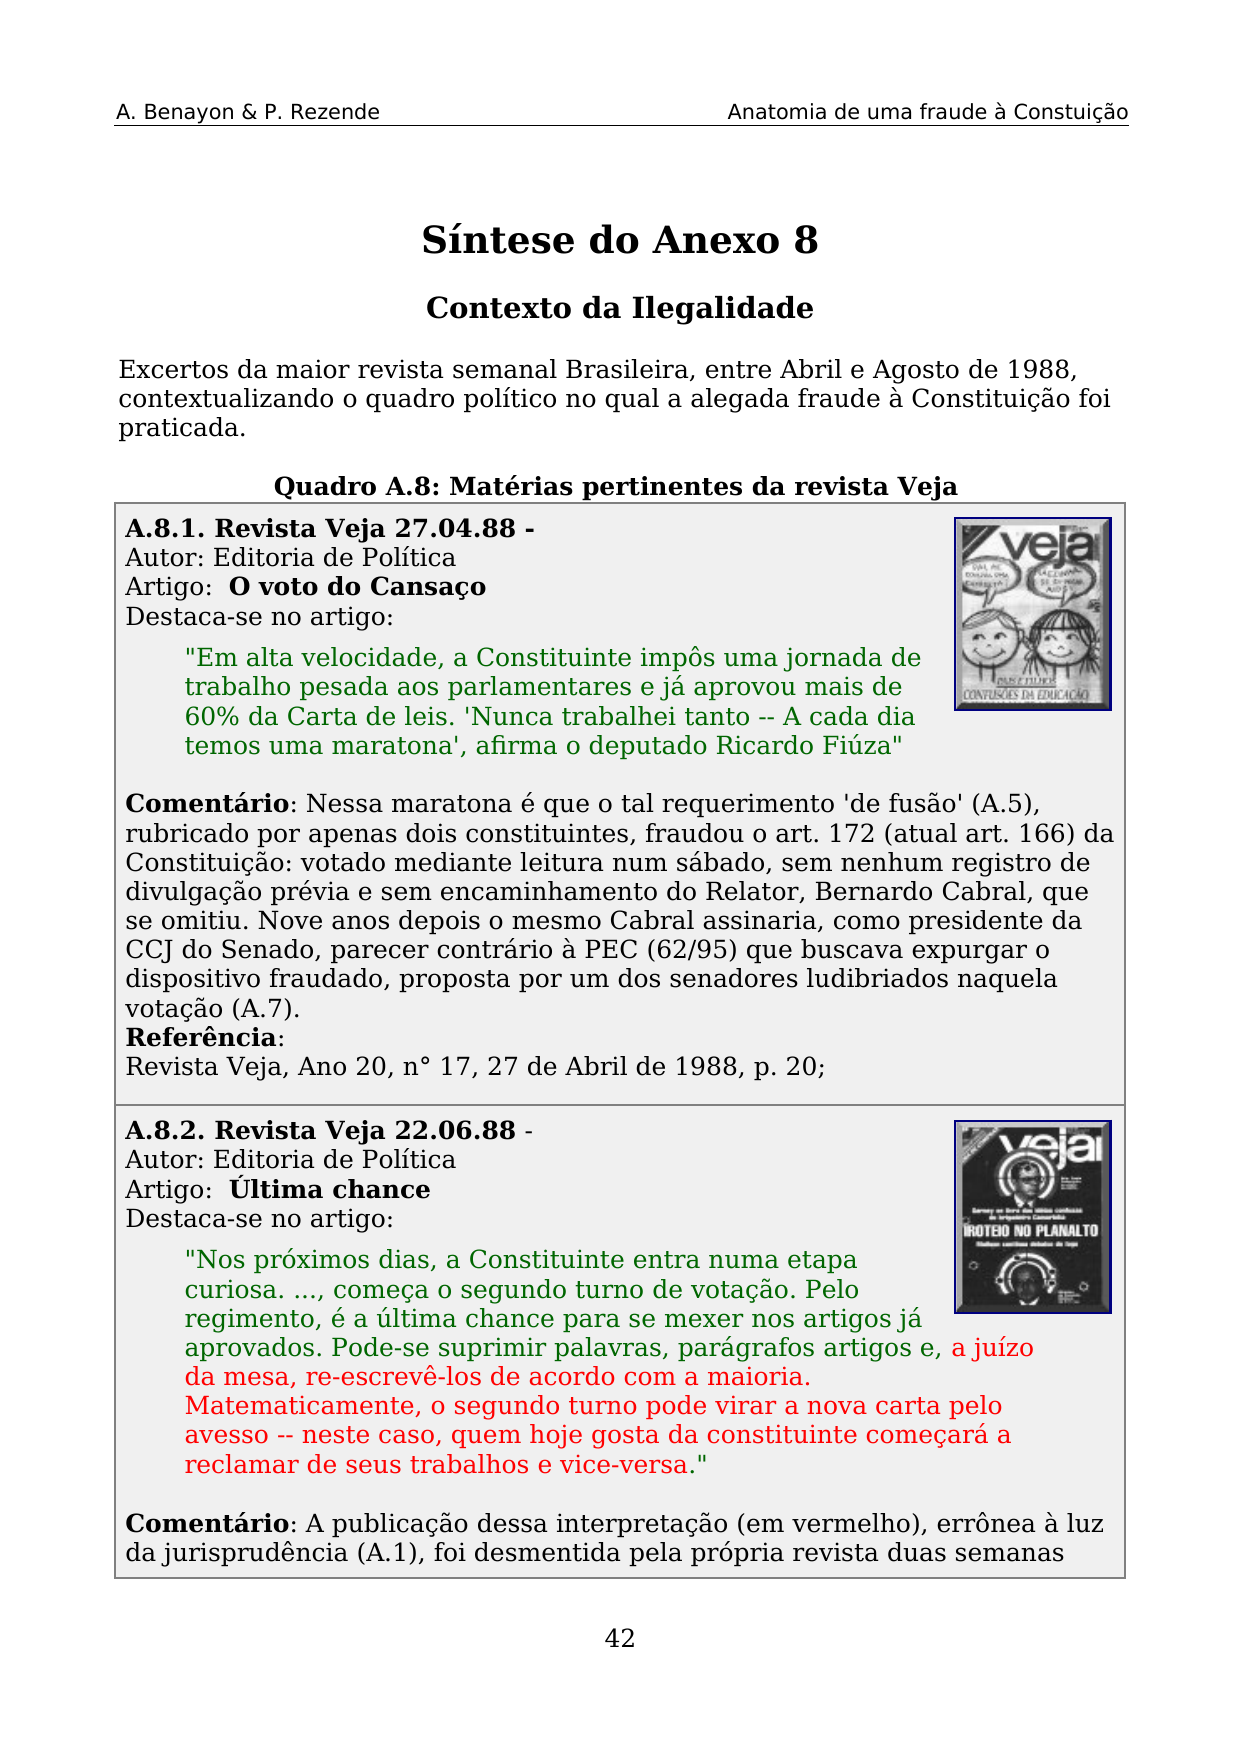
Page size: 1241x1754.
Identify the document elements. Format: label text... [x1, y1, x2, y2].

table_cell A.8.2. Revista Veja 22.06.88 - Autor: Editoria de Política Artigo: Última chance Destaca-se no artigo: "Nos próximos dias, a Constituinte entra numa etapa curiosa. ..., começa o segundo turno de votação. Pelo regimento, é a última chance para se mexer nos artigos já aprovados. Pode-se suprimir palavras, parágrafos artigos e, a juízo da mesa, re-escrevê-los de acordo com a maioria. Matematicamente, o segundo turno pode virar a nova carta pelo avesso -- neste caso, quem hoje gosta da constituinte começará a reclamar de seus trabalhos e vice-versa." Comentário: A publicação dessa interpretação (em vermelho), errônea à luz da jurisprudência (A.1), foi desmentida pela própria revista duas semanas [116, 1106, 1124, 1577]
text Quadro A.8: Matérias pertinentes da revista Veja [59, 472, 1181, 502]
subtitle Síntese do Anexo 8 [118, 218, 1122, 262]
subtitle Contexto da Ilegalidade [118, 292, 1122, 326]
table_header A.8.1. Revista Veja 27.04.88 - Autor: Editoria de Política Artigo: O voto do Cansaço Destaca-se no artigo: "Em alta velocidade, a Constituinte impôs uma jornada de trabalho pesada aos parlamentares e já aprovou mais de 60% da Carta de leis. 'Nunca trabalhei tanto -- A cada dia temos uma maratona', afirma o deputado Ricardo Fiúza" Comentário: Nessa maratona é que o tal requerimento 'de fusão' (A.5), rubricado por apenas dois constituintes, fraudou o art. 172 (atual art. 166) da Constituição: votado mediante leitura num sábado, sem nenhum registro de divulgação prévia e sem encaminhamento do Relator, Bernardo Cabral, que se omitiu. Nove anos depois o mesmo Cabral assinaria, como presidente da CCJ do Senado, parecer contrário à PEC (62/95) que buscava expurgar o dispositivo fraudado, proposta por um dos senadores ludibriados naquela votação (A.7). Referência: Revista Veja, Ano 20, n° 17, 27 de Abril de 1988, p. 20; [116, 504, 1124, 1104]
text Excertos da maior revista semanal Brasileira, entre Abril e Agosto de 1988, contextualizando o quadro político no qual a alegada fraude à Constituição foi praticada. [118, 355, 1122, 443]
picture [956, 519, 1109, 709]
picture [956, 1122, 1109, 1312]
